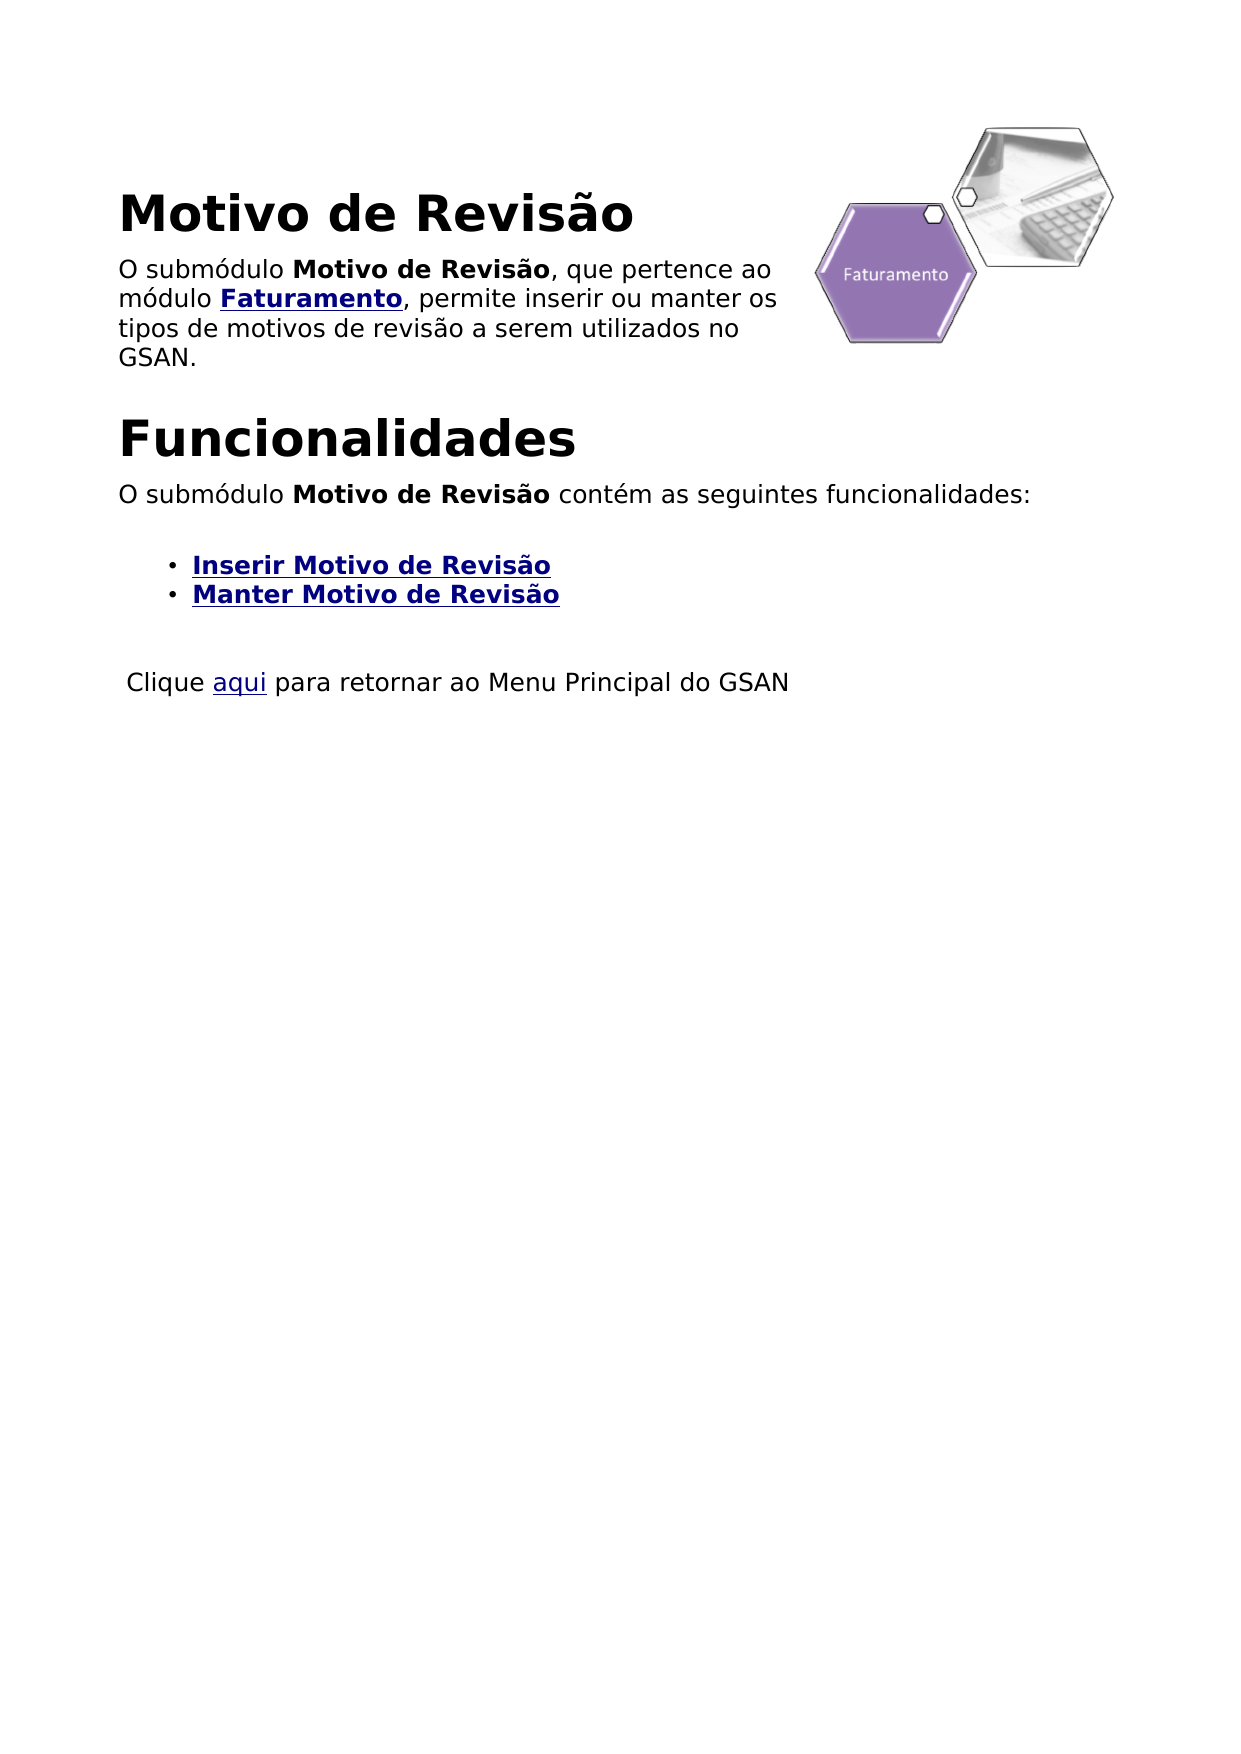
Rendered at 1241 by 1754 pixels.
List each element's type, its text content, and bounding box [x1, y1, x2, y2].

list Manter Motivo de Revisão [177, 581, 1122, 610]
subtitle Motivo de Revisão [118, 185, 809, 243]
subtitle Funcionalidades [118, 410, 1122, 468]
text O submódulo Motivo de Revisão contém as seguintes funcionalidades: [118, 480, 1122, 509]
picture [809, 118, 1123, 349]
list Inserir Motivo de Revisão [177, 552, 1122, 581]
text Clique aqui para retornar ao Menu Principal do GSAN [118, 639, 1122, 698]
text O submódulo Motivo de Revisão, que pertence ao módulo Faturamento, permite inserir ou manter os tipos de motivos de revisão a serem utilizados no GSAN. [118, 256, 1122, 372]
